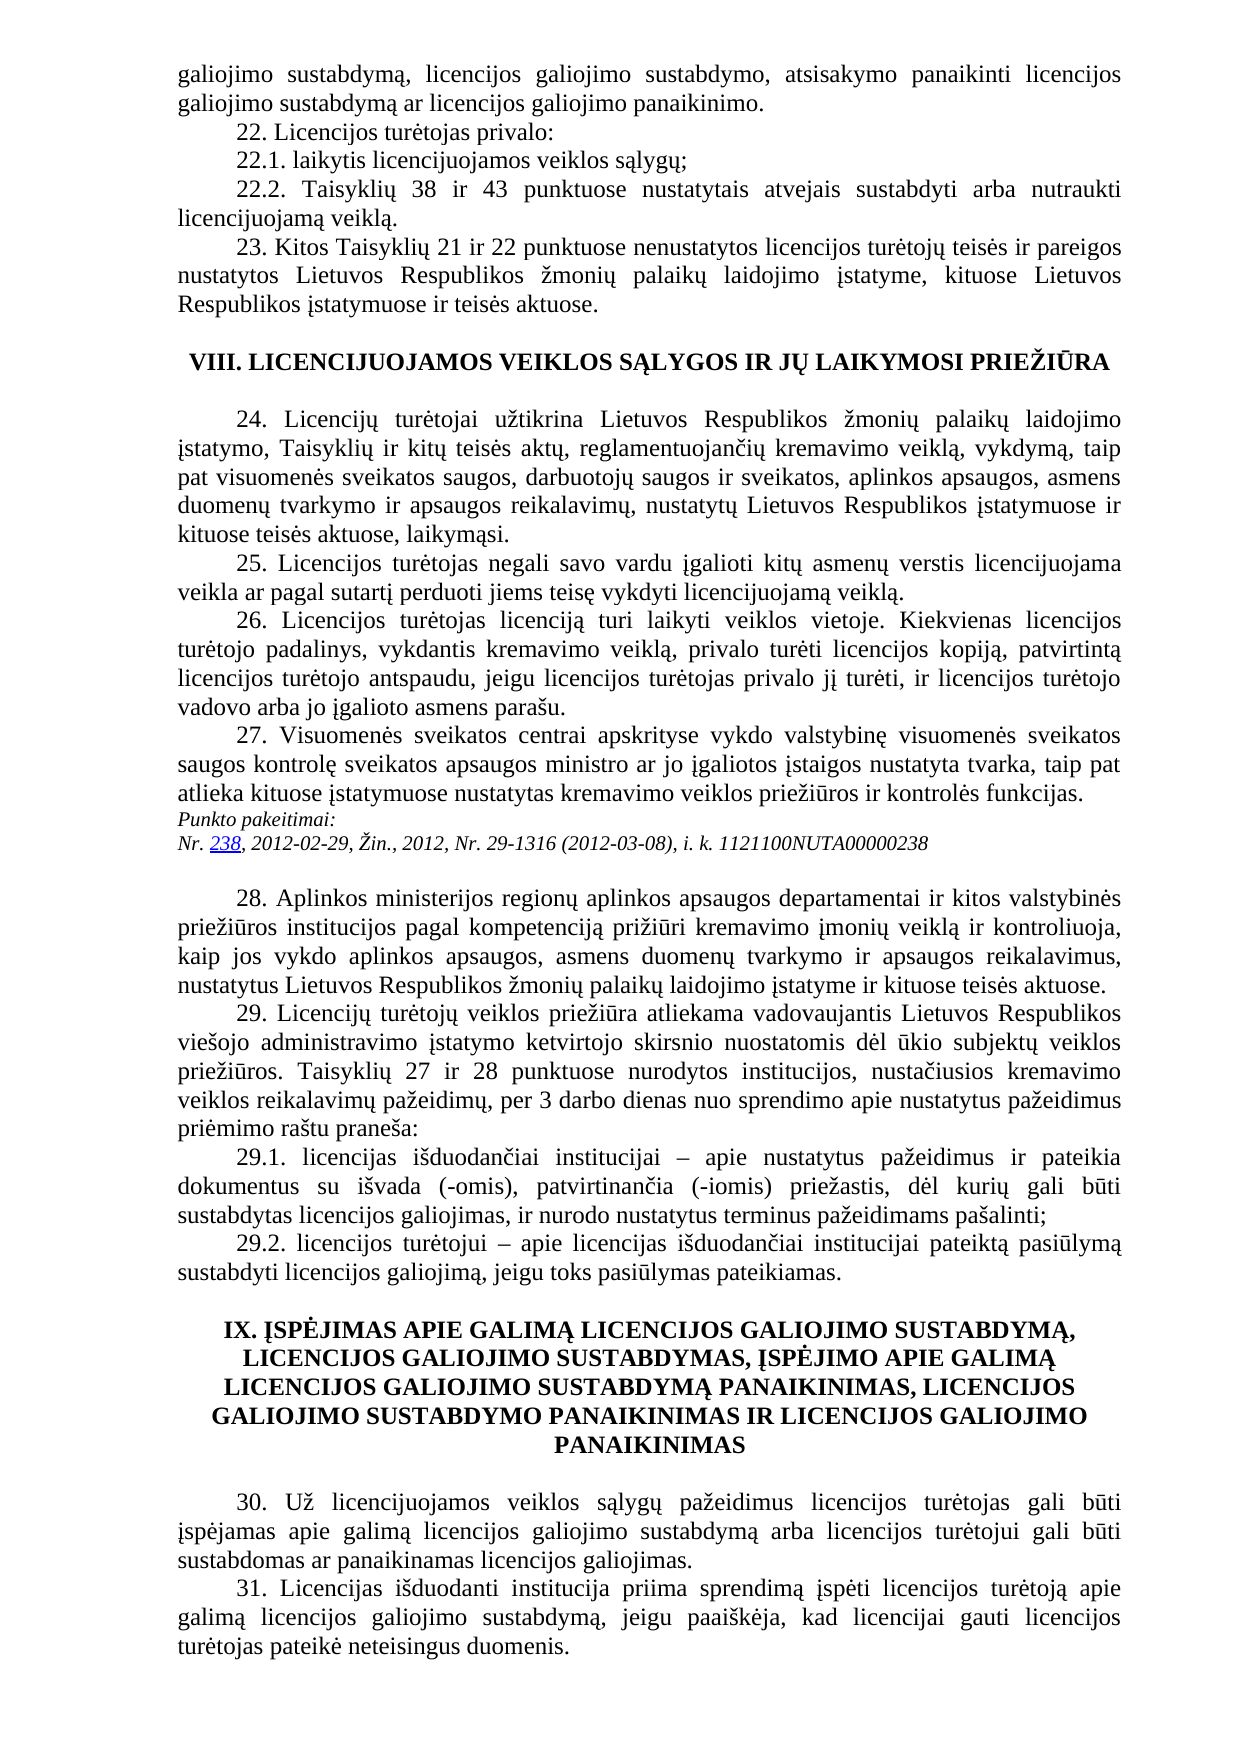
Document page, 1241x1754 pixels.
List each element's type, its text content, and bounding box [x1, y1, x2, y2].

text VIII. Licencijuojamos veiklos sąlygos IR JŲ LAIKYMOSI PRIEŽIŪRA [177, 347, 1122, 375]
text 22.1. laikytis licencijuojamos veiklos sąlygų; [177, 145, 1122, 174]
text 22. Licencijos turėtojas privalo: [177, 117, 1122, 145]
text galiojimo sustabdymą, licencijos galiojimo sustabdymo, atsisakymo panaikinti licencijos galiojimo sustabdymą ar licencijos galiojimo panaikinimo. [177, 59, 1122, 117]
text 29.1. licencijas išduodančiai institucijai – apie nustatytus pažeidimus ir pateikia dokumentus su išvada (-omis), patvirtinančia (-iomis) priežastis, dėl kurių gali būti sustabdytas licencijos galiojimas, ir nurodo nustatytus terminus pažeidimams pašalinti; [177, 1142, 1122, 1228]
text 28. Aplinkos ministerijos regionų aplinkos apsaugos departamentai ir kitos valstybinės priežiūros institucijos pagal kompetenciją prižiūri kremavimo įmonių veiklą ir kontroliuoja, kaip jos vykdo aplinkos apsaugos, asmens duomenų tvarkymo ir apsaugos reikalavimus, nustatytus Lietuvos Respublikos žmonių palaikų laidojimo įstatyme ir kituose teisės aktuose. [177, 883, 1122, 998]
text 22.2. Taisyklių 38 ir 43 punktuose nustatytais atvejais sustabdyti arba nutraukti licencijuojamą veiklą. [177, 174, 1122, 232]
text Punkto pakeitimai: [177, 807, 1122, 831]
text 26. Licencijos turėtojas licenciją turi laikyti veiklos vietoje. Kiekvienas licencijos turėtojo padalinys, vykdantis kremavimo veiklą, privalo turėti licencijos kopiją, patvirtintą licencijos turėtojo antspaudu, jeigu licencijos turėtojas privalo jį turėti, ir licencijos turėtojo vadovo arba jo įgalioto asmens parašu. [177, 605, 1122, 720]
text IX. ĮSPĖJIMAS APIE GALIMĄ LICENCIJOS GALIOJIMO SUSTABDYMĄ, LICENCIJOS GALIOJIMO SUSTABDYMAS, ĮSPĖJIMO APIE GALIMĄ LICENCIJOS GALIOJIMO SUSTABDYMĄ PANAIKINIMAS, LICENCIJOS GALIOJIMO SUSTABDYMO PANAIKINIMAS IR LICENCIJOS GALIOJIMO PANAIKINIMAS [177, 1315, 1122, 1458]
text 29. Licencijų turėtojų veiklos priežiūra atliekama vadovaujantis Lietuvos Respublikos viešojo administravimo įstatymo ketvirtojo skirsnio nuostatomis dėl ūkio subjektų veiklos priežiūros. Taisyklių 27 ir 28 punktuose nurodytos institucijos, nustačiusios kremavimo veiklos reikalavimų pažeidimų, per 3 darbo dienas nuo sprendimo apie nustatytus pažeidimus priėmimo raštu praneša: [177, 998, 1122, 1142]
text 25. Licencijos turėtojas negali savo vardu įgalioti kitų asmenų verstis licencijuojama veikla ar pagal sutartį perduoti jiems teisę vykdyti licencijuojamą veiklą. [177, 548, 1122, 605]
text 27. Visuomenės sveikatos centrai apskrityse vykdo valstybinę visuomenės sveikatos saugos kontrolę sveikatos apsaugos ministro ar jo įgaliotos įstaigos nustatyta tvarka, taip pat atlieka kituose įstatymuose nustatytas kremavimo veiklos priežiūros ir kontrolės funkcijas. [177, 720, 1122, 807]
text Nr. 238, 2012-02-29, Žin., 2012, Nr. 29-1316 (2012-03-08), i. k. 1121100NUTA00000238 [177, 831, 1122, 855]
text 31. Licencijas išduodanti institucija priima sprendimą įspėti licencijos turėtoją apie galimą licencijos galiojimo sustabdymą, jeigu paaiškėja, kad licencijai gauti licencijos turėtojas pateikė neteisingus duomenis. [177, 1573, 1122, 1660]
text 24. Licencijų turėtojai užtikrina Lietuvos Respublikos žmonių palaikų laidojimo įstatymo, Taisyklių ir kitų teisės aktų, reglamentuojančių kremavimo veiklą, vykdymą, taip pat visuomenės sveikatos saugos, darbuotojų saugos ir sveikatos, aplinkos apsaugos, asmens duomenų tvarkymo ir apsaugos reikalavimų, nustatytų Lietuvos Respublikos įstatymuose ir kituose teisės aktuose, laikymąsi. [177, 404, 1122, 548]
text 23. Kitos Taisyklių 21 ir 22 punktuose nenustatytos licencijos turėtojų teisės ir pareigos nustatytos Lietuvos Respublikos žmonių palaikų laidojimo įstatyme, kituose Lietuvos Respublikos įstatymuose ir teisės aktuose. [177, 232, 1122, 318]
text 30. Už licencijuojamos veiklos sąlygų pažeidimus licencijos turėtojas gali būti įspėjamas apie galimą licencijos galiojimo sustabdymą arba licencijos turėtojui gali būti sustabdomas ar panaikinamas licencijos galiojimas. [177, 1487, 1122, 1573]
text 29.2. licencijos turėtojui – apie licencijas išduodančiai institucijai pateiktą pasiūlymą sustabdyti licencijos galiojimą, jeigu toks pasiūlymas pateikiamas. [177, 1228, 1122, 1286]
